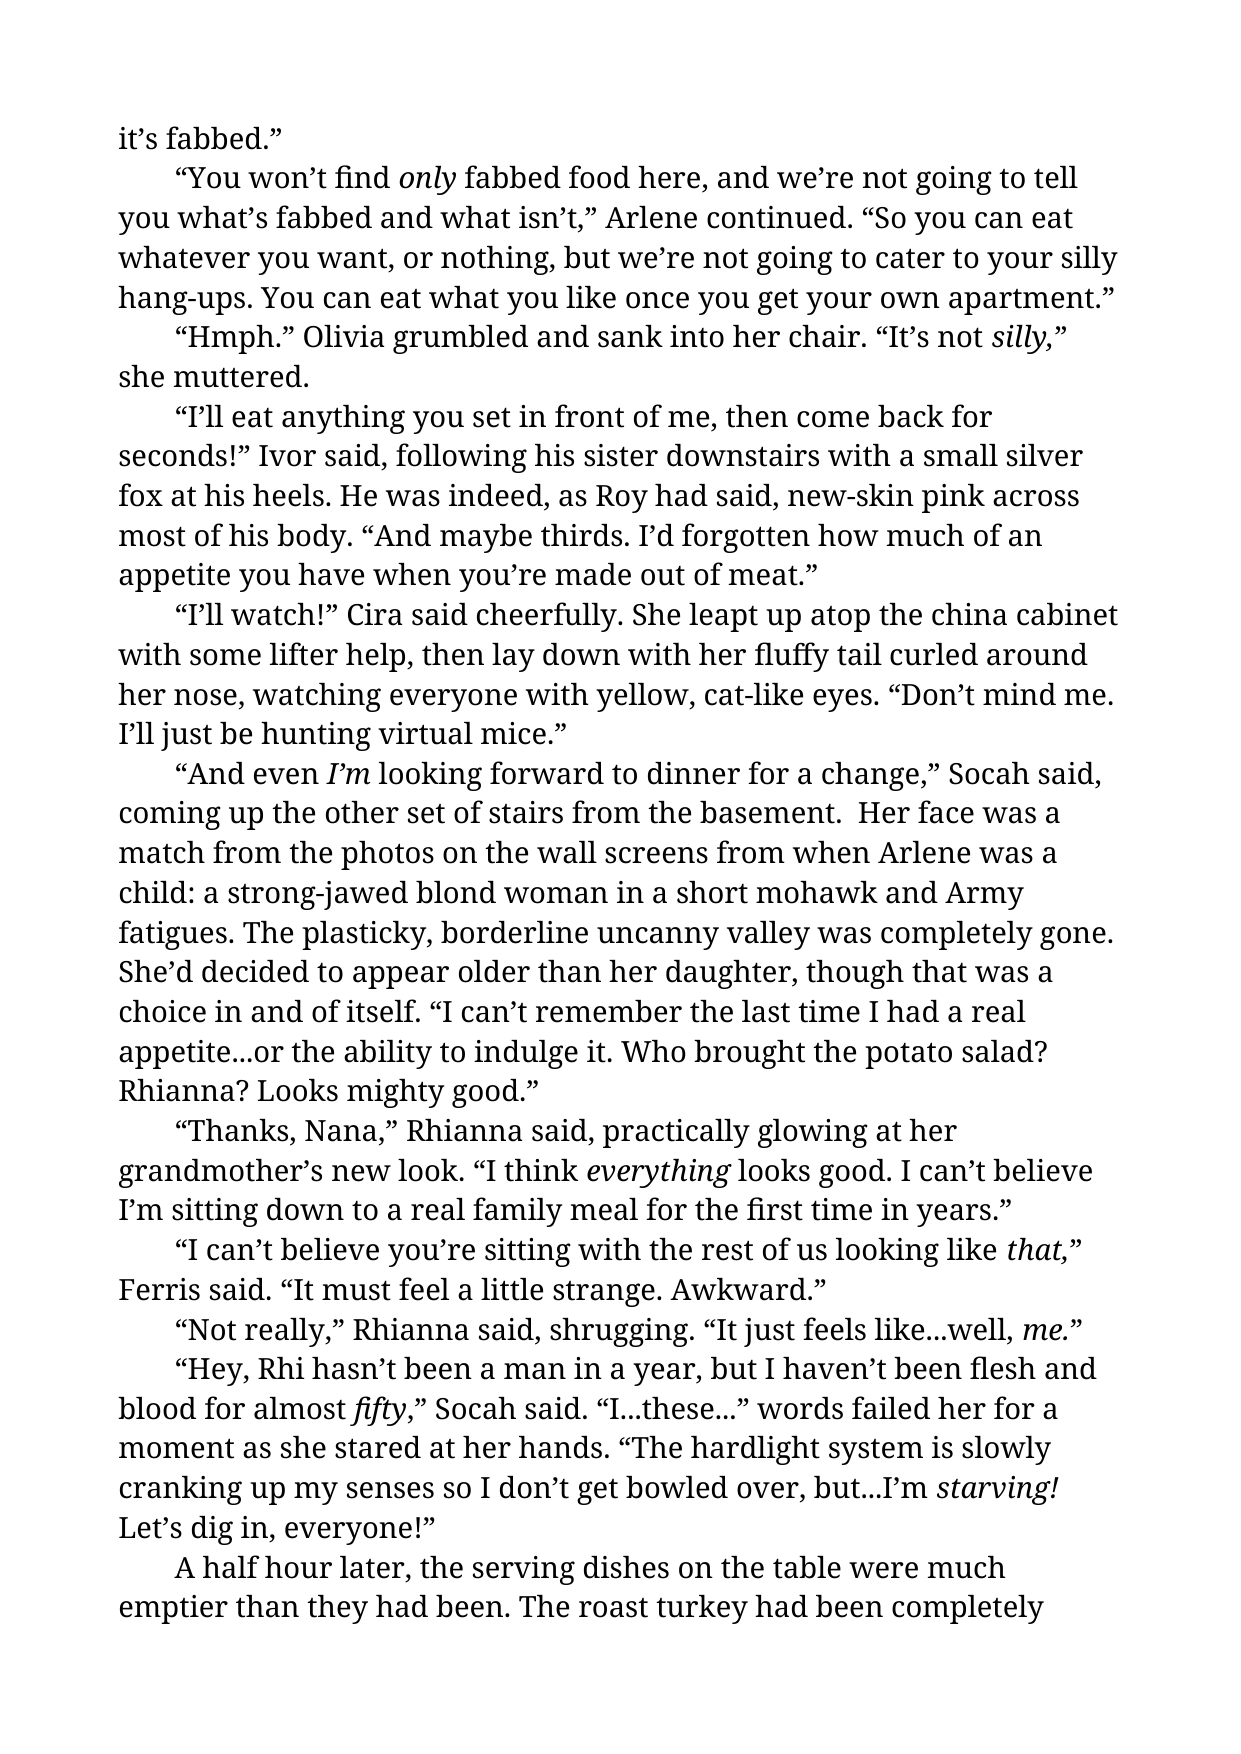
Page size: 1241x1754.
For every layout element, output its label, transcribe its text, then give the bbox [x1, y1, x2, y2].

text “I’ll eat anything you set in front of me, then come back for seconds!” Ivor said, following his sister downstairs with a small silver fox at his heels. He was indeed, as Roy had said, new-skin pink across most of his body. “And maybe thirds. I’d forgotten how much of an appetite you have when you’re made out of meat.” [118, 396, 1122, 594]
text “You won’t find only fabbed food here, and we’re not going to tell you what’s fabbed and what isn’t,” Arlene continued. “So you can eat whatever you want, or nothing, but we’re not going to cater to your silly hang-ups. You can eat what you like once you get your own apartment.” [118, 158, 1122, 317]
text “Thanks, Nana,” Rhianna said, practically glowing at her grandmother’s new look. “I think everything looks good. I can’t believe I’m sitting down to a real family meal for the first time in years.” [118, 1110, 1122, 1229]
text A half hour later, the serving dishes on the table were much emptier than they had been. The roast turkey had been completely [118, 1547, 1122, 1626]
text “And even I’m looking forward to dinner for a change,” Socah said, coming up the other set of stairs from the basement. Her face was a match from the photos on the wall screens from when Arlene was a child: a strong-jawed blond woman in a short mohawk and Army fatigues. The plasticky, borderline uncanny valley was completely gone. She’d decided to appear older than her daughter, though that was a choice in and of itself. “I can’t remember the last time I had a real appetite...or the ability to indulge it. Who brought the potato salad? Rhianna? Looks mighty good.” [118, 753, 1122, 1110]
text “Hmph.” Olivia grumbled and sank into her chair. “It’s not silly,” she muttered. [118, 317, 1122, 396]
text “Hey, Rhi hasn’t been a man in a year, but I haven’t been flesh and blood for almost fifty,” Socah said. “I...these...” words failed her for a moment as she stared at her hands. “The hardlight system is slowly cranking up my senses so I don’t get bowled over, but...I’m starving! Let’s dig in, everyone!” [118, 1348, 1122, 1547]
text “I can’t believe you’re sitting with the rest of us looking like that,” Ferris said. “It must feel a little strange. Awkward.” [118, 1229, 1122, 1309]
text “I’ll watch!” Cira said cheerfully. She leapt up atop the china cabinet with some lifter help, then lay down with her fluffy tail curled around her nose, watching everyone with yellow, cat-like eyes. “Don’t mind me. I’ll just be hunting virtual mice.” [118, 594, 1122, 753]
text “Not really,” Rhianna said, shrugging. “It just feels like...well, me.” [118, 1309, 1122, 1348]
text it’s fabbed.” [118, 118, 1122, 158]
